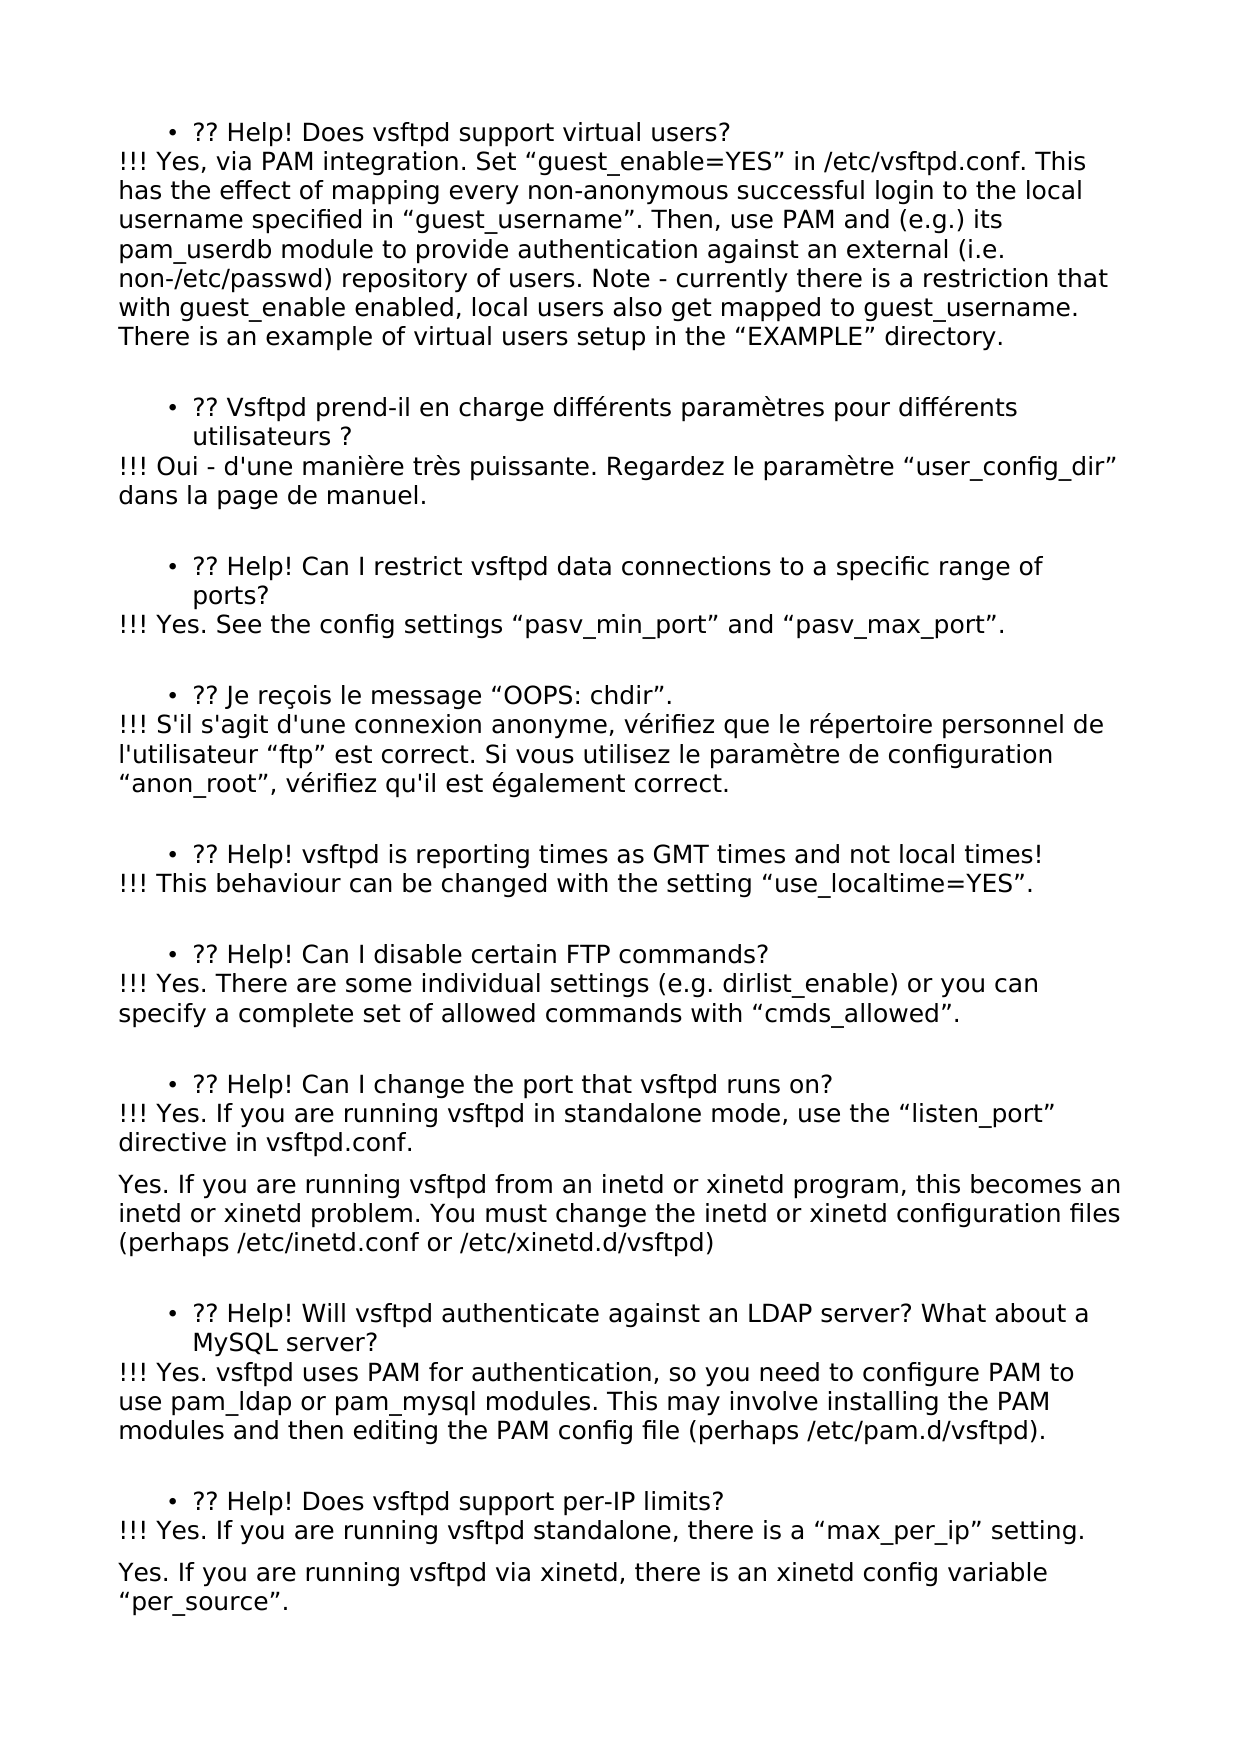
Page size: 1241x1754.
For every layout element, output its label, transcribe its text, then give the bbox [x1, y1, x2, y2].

text !!! Yes. See the config settings “pasv_min_port” and “pasv_max_port”. [118, 610, 1122, 639]
text !!! This behaviour can be changed with the setting “use_localtime=YES”. [118, 869, 1122, 898]
text !!! Yes, via PAM integration. Set “guest_enable=YES” in /etc/vsftpd.conf. This has the effect of mapping every non-anonymous successful login to the local username specified in “guest_username”. Then, use PAM and (e.g.) its pam_userdb module to provide authentication against an external (i.e. non-/etc/passwd) repository of users. Note - currently there is a restriction that with guest_enable enabled, local users also get mapped to guest_username. There is an example of virtual users setup in the “EXAMPLE” directory. [118, 147, 1122, 351]
text Yes. If you are running vsftpd from an inetd or xinetd program, this becomes an inetd or xinetd problem. You must change the inetd or xinetd configuration files (perhaps /etc/inetd.conf or /etc/xinetd.d/vsftpd) [118, 1170, 1122, 1257]
list ?? Help! Can I change the port that vsftpd runs on? [177, 1070, 1122, 1099]
list ?? Help! Does vsftpd support virtual users? [177, 118, 1122, 147]
text !!! Yes. There are some individual settings (e.g. dirlist_enable) or you can specify a complete set of allowed commands with “cmds_allowed”. [118, 970, 1122, 1028]
list ?? Help! vsftpd is reporting times as GMT times and not local times! [177, 840, 1122, 869]
text !!! Oui - d'une manière très puissante. Regardez le paramètre “user_config_dir” dans la page de manuel. [118, 452, 1122, 510]
list ?? Help! Can I disable certain FTP commands? [177, 941, 1122, 970]
text !!! S'il s'agit d'une connexion anonyme, vérifiez que le répertoire personnel de l'utilisateur “ftp” est correct. Si vous utilisez le paramètre de configuration “anon_root”, vérifiez qu'il est également correct. [118, 711, 1122, 798]
text !!! Yes. vsftpd uses PAM for authentication, so you need to configure PAM to use pam_ldap or pam_mysql modules. This may involve installing the PAM modules and then editing the PAM config file (perhaps /etc/pam.d/vsftpd). [118, 1358, 1122, 1445]
list ?? Help! Can I restrict vsftpd data connections to a specific range of ports? [177, 552, 1122, 610]
text Yes. If you are running vsftpd via xinetd, there is an xinetd config variable “per_source”. [118, 1558, 1122, 1616]
list ?? Help! Will vsftpd authenticate against an LDAP server? What about a MySQL server? [177, 1299, 1122, 1358]
list ?? Je reçois le message “OOPS: chdir”. [177, 682, 1122, 711]
list ?? Help! Does vsftpd support per-IP limits? [177, 1487, 1122, 1516]
list ?? Vsftpd prend-il en charge différents paramètres pour différents utilisateurs ? [177, 393, 1122, 452]
text !!! Yes. If you are running vsftpd in standalone mode, use the “listen_port” directive in vsftpd.conf. [118, 1099, 1122, 1157]
text !!! Yes. If you are running vsftpd standalone, there is a “max_per_ip” setting. [118, 1516, 1122, 1546]
